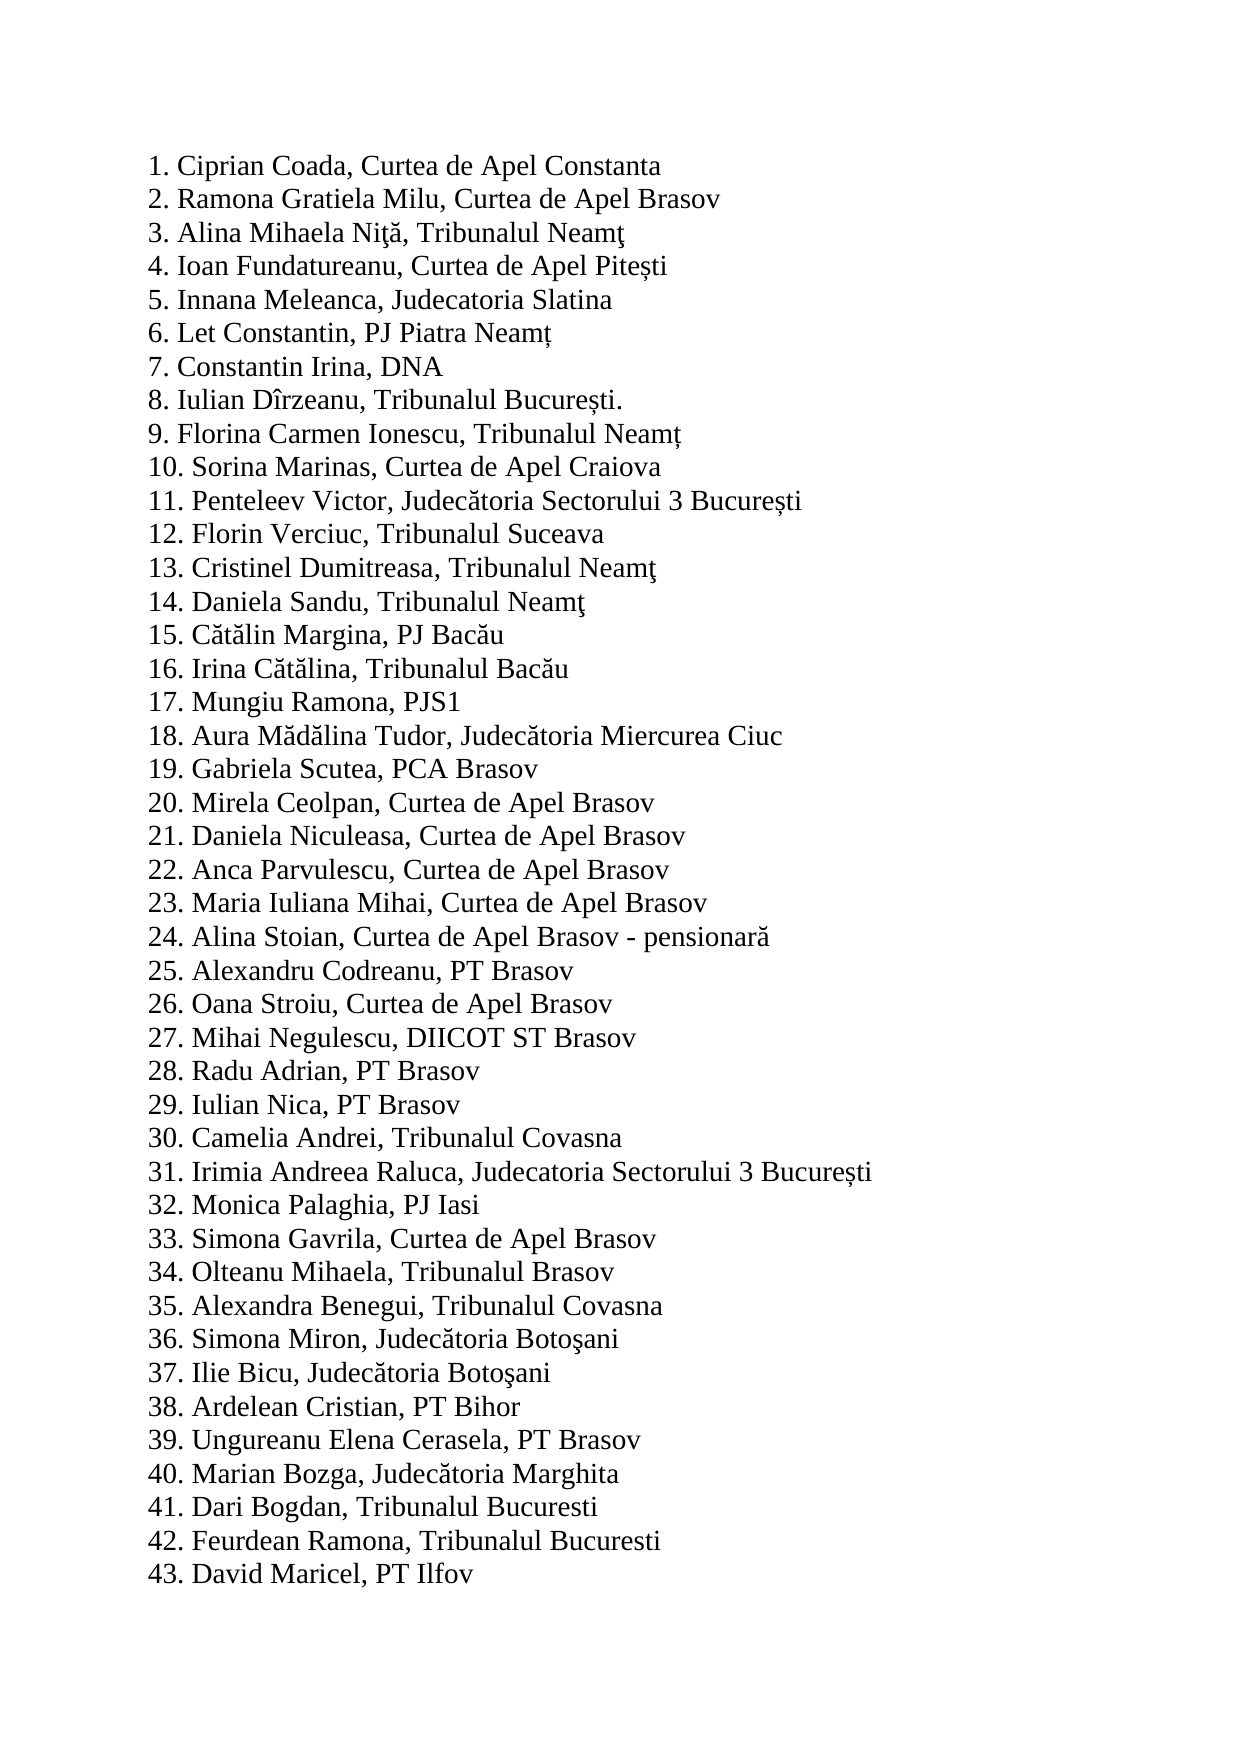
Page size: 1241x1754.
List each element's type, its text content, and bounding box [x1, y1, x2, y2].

text 27. Mihai Negulescu, DIICOT ST Brasov [148, 1020, 1093, 1053]
text 36. Simona Miron, Judecătoria Botoşani [148, 1322, 1093, 1355]
text 17. Mungiu Ramona, PJS1 [148, 684, 1093, 718]
text 39. Ungureanu Elena Cerasela, PT Brasov [148, 1422, 1093, 1456]
text 14. Daniela Sandu, Tribunalul Neamţ [148, 584, 1093, 617]
text 16. Irina Cătălina, Tribunalul Bacău [148, 651, 1093, 684]
text 7. Constantin Irina, DNA [148, 349, 1093, 382]
text 43. David Maricel, PT Ilfov [148, 1556, 1093, 1590]
text 24. Alina Stoian, Curtea de Apel Brasov - pensionară [148, 919, 1093, 953]
text 5. Innana Meleanca, Judecatoria Slatina [148, 282, 1093, 315]
text 18. Aura Mădălina Tudor, Judecătoria Miercurea Ciuc [148, 718, 1093, 751]
text 10. Sorina Marinas, Curtea de Apel Craiova [148, 449, 1093, 483]
text 42. Feurdean Ramona, Tribunalul Bucuresti [148, 1523, 1093, 1556]
text 19. Gabriela Scutea, PCA Brasov [148, 751, 1093, 785]
text 1. Ciprian Coada, Curtea de Apel Constanta [148, 148, 1093, 181]
text 28. Radu Adrian, PT Brasov [148, 1053, 1093, 1087]
text 31. Irimia Andreea Raluca, Judecatoria Sectorului 3 București [148, 1154, 1093, 1187]
text 37. Ilie Bicu, Judecătoria Botoşani [148, 1355, 1093, 1389]
text 13. Cristinel Dumitreasa, Tribunalul Neamţ [148, 550, 1093, 584]
text 3. Alina Mihaela Niţă, Tribunalul Neamţ [148, 215, 1093, 248]
text 26. Oana Stroiu, Curtea de Apel Brasov [148, 986, 1093, 1020]
text 23. Maria Iuliana Mihai, Curtea de Apel Brasov [148, 886, 1093, 919]
text 9. Florina Carmen Ionescu, Tribunalul Neamț [148, 416, 1093, 449]
text 20. Mirela Ceolpan, Curtea de Apel Brasov [148, 785, 1093, 818]
text 30. Camelia Andrei, Tribunalul Covasna [148, 1120, 1093, 1154]
text 12. Florin Verciuc, Tribunalul Suceava [148, 517, 1093, 550]
text 4. Ioan Fundatureanu, Curtea de Apel Pitești [148, 248, 1093, 282]
text 6. Let Constantin, PJ Piatra Neamț [148, 315, 1093, 349]
text 15. Cătălin Margina, PJ Bacău [148, 617, 1093, 651]
text 33. Simona Gavrila, Curtea de Apel Brasov [148, 1221, 1093, 1254]
text 8. Iulian Dîrzeanu, Tribunalul București. [148, 382, 1093, 416]
text 11. Penteleev Victor, Judecătoria Sectorului 3 București [148, 483, 1093, 517]
text 25. Alexandru Codreanu, PT Brasov [148, 953, 1093, 986]
text 38. Ardelean Cristian, PT Bihor [148, 1389, 1093, 1422]
text 35. Alexandra Benegui, Tribunalul Covasna [148, 1288, 1093, 1322]
text 34. Olteanu Mihaela, Tribunalul Brasov [148, 1254, 1093, 1288]
text 32. Monica Palaghia, PJ Iasi [148, 1187, 1093, 1221]
text 21. Daniela Niculeasa, Curtea de Apel Brasov [148, 818, 1093, 852]
text 22. Anca Parvulescu, Curtea de Apel Brasov [148, 852, 1093, 886]
text 41. Dari Bogdan, Tribunalul Bucuresti [148, 1489, 1093, 1523]
text 40. Marian Bozga, Judecătoria Marghita [148, 1456, 1093, 1489]
text 2. Ramona Gratiela Milu, Curtea de Apel Brasov [148, 181, 1093, 215]
text 29. Iulian Nica, PT Brasov [148, 1087, 1093, 1120]
